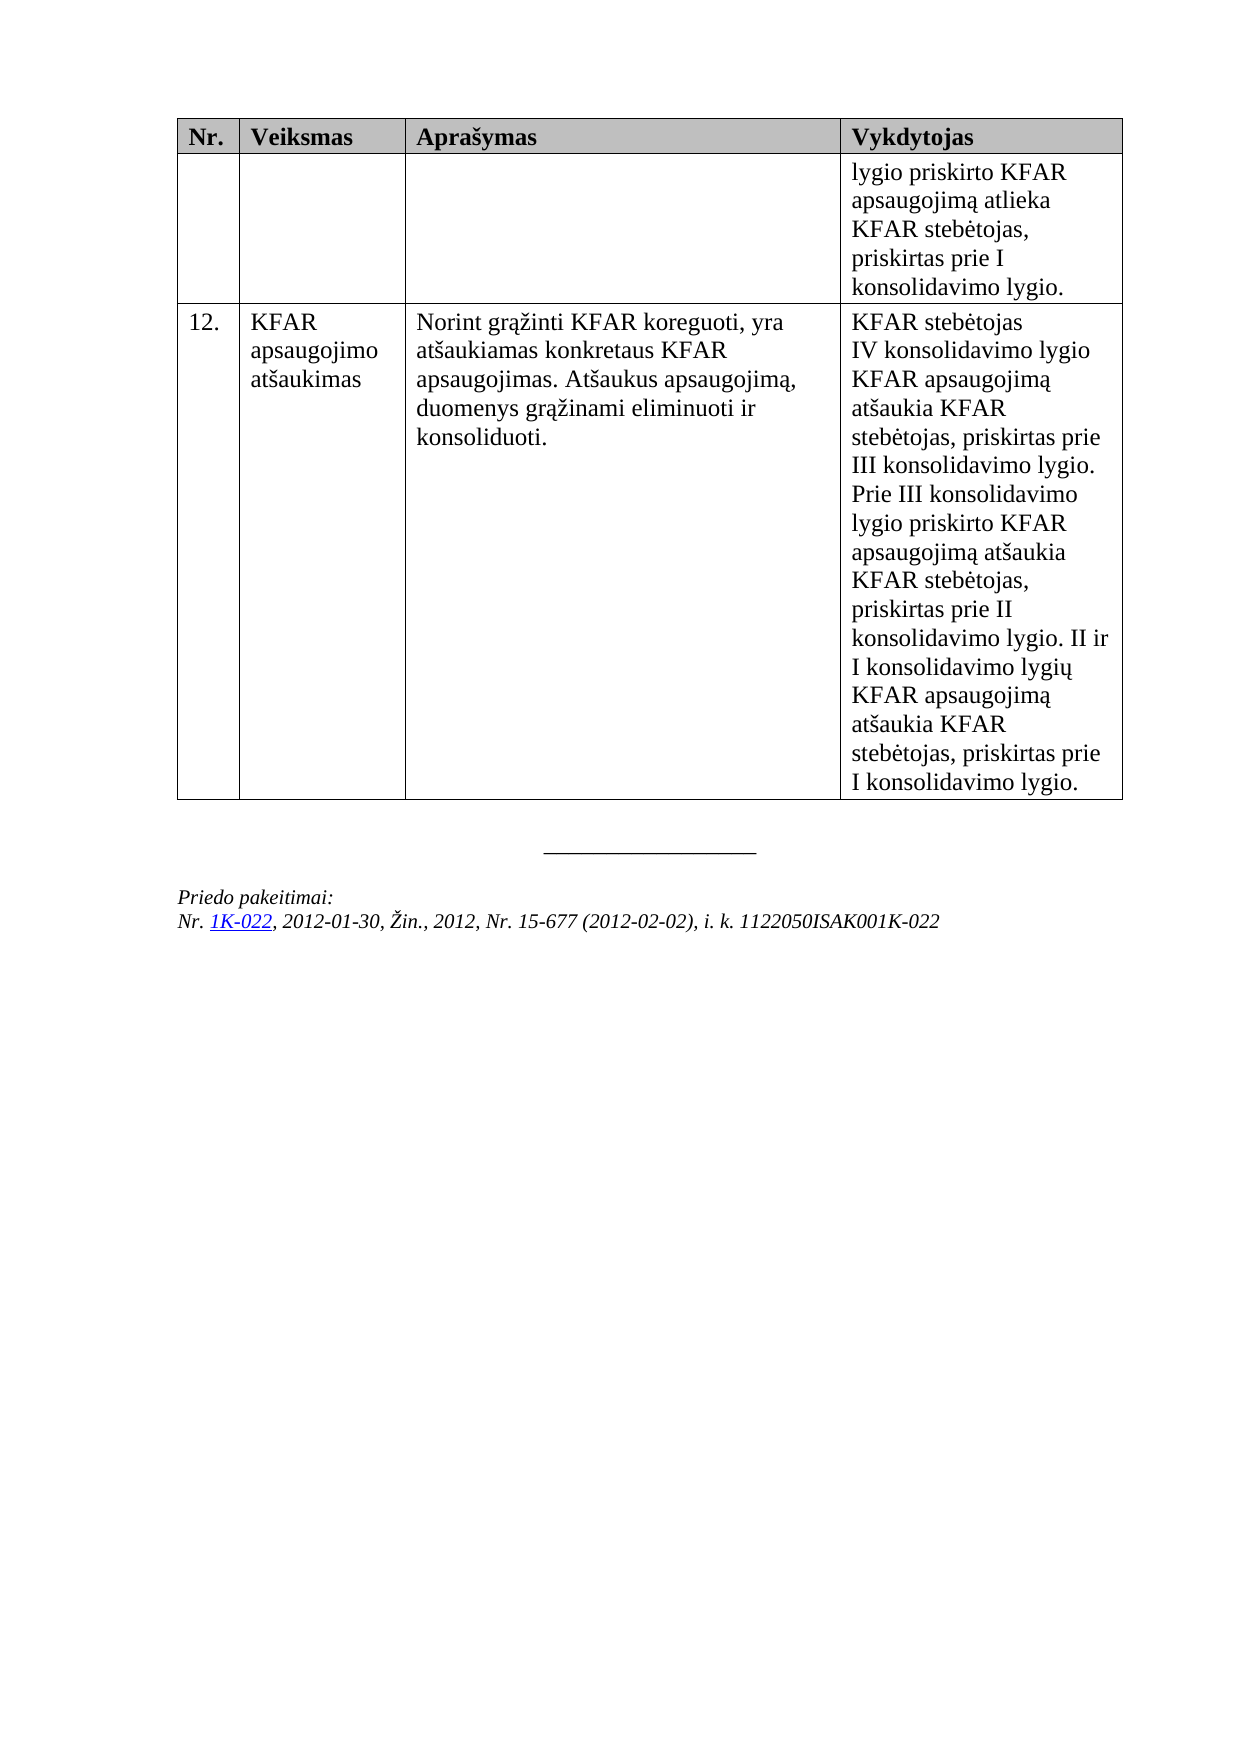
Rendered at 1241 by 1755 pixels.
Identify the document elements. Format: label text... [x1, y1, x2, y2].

table_header Nr. [178, 119, 239, 153]
text _________________ [177, 828, 1122, 856]
table_cell KFAR apsaugojimo atšaukimas [240, 304, 405, 798]
text Nr. 1K-022, 2012-01-30, Žin., 2012, Nr. 15-677 (2012-02-02), i. k. 1122050ISAK001K-022 [177, 909, 1122, 933]
table_header Vykdytojas [841, 119, 1122, 153]
text Priedo pakeitimai: [177, 885, 1122, 909]
table_cell [240, 154, 405, 303]
table_cell 12. [178, 304, 239, 798]
table_cell KFAR stebėtojas IV konsolidavimo lygio KFAR apsaugojimą atšaukia KFAR stebėtojas, priskirtas prie III konsolidavimo lygio. Prie III konsolidavimo lygio priskirto KFAR apsaugojimą atšaukia KFAR stebėtojas, priskirtas prie II konsolidavimo lygio. II ir I konsolidavimo lygių KFAR apsaugojimą atšaukia KFAR stebėtojas, priskirtas prie I konsolidavimo lygio. [841, 304, 1122, 798]
table_header Veiksmas [240, 119, 405, 153]
table_cell [178, 154, 239, 303]
table_header Aprašymas [406, 119, 840, 153]
table_cell lygio priskirto KFAR apsaugojimą atlieka KFAR stebėtojas, priskirtas prie I konsolidavimo lygio. [841, 154, 1122, 303]
table_cell Norint grąžinti KFAR koreguoti, yra atšaukiamas konkretaus KFAR apsaugojimas. Atšaukus apsaugojimą, duomenys grąžinami eliminuoti ir konsoliduoti. [406, 304, 840, 798]
table_cell [406, 154, 840, 303]
